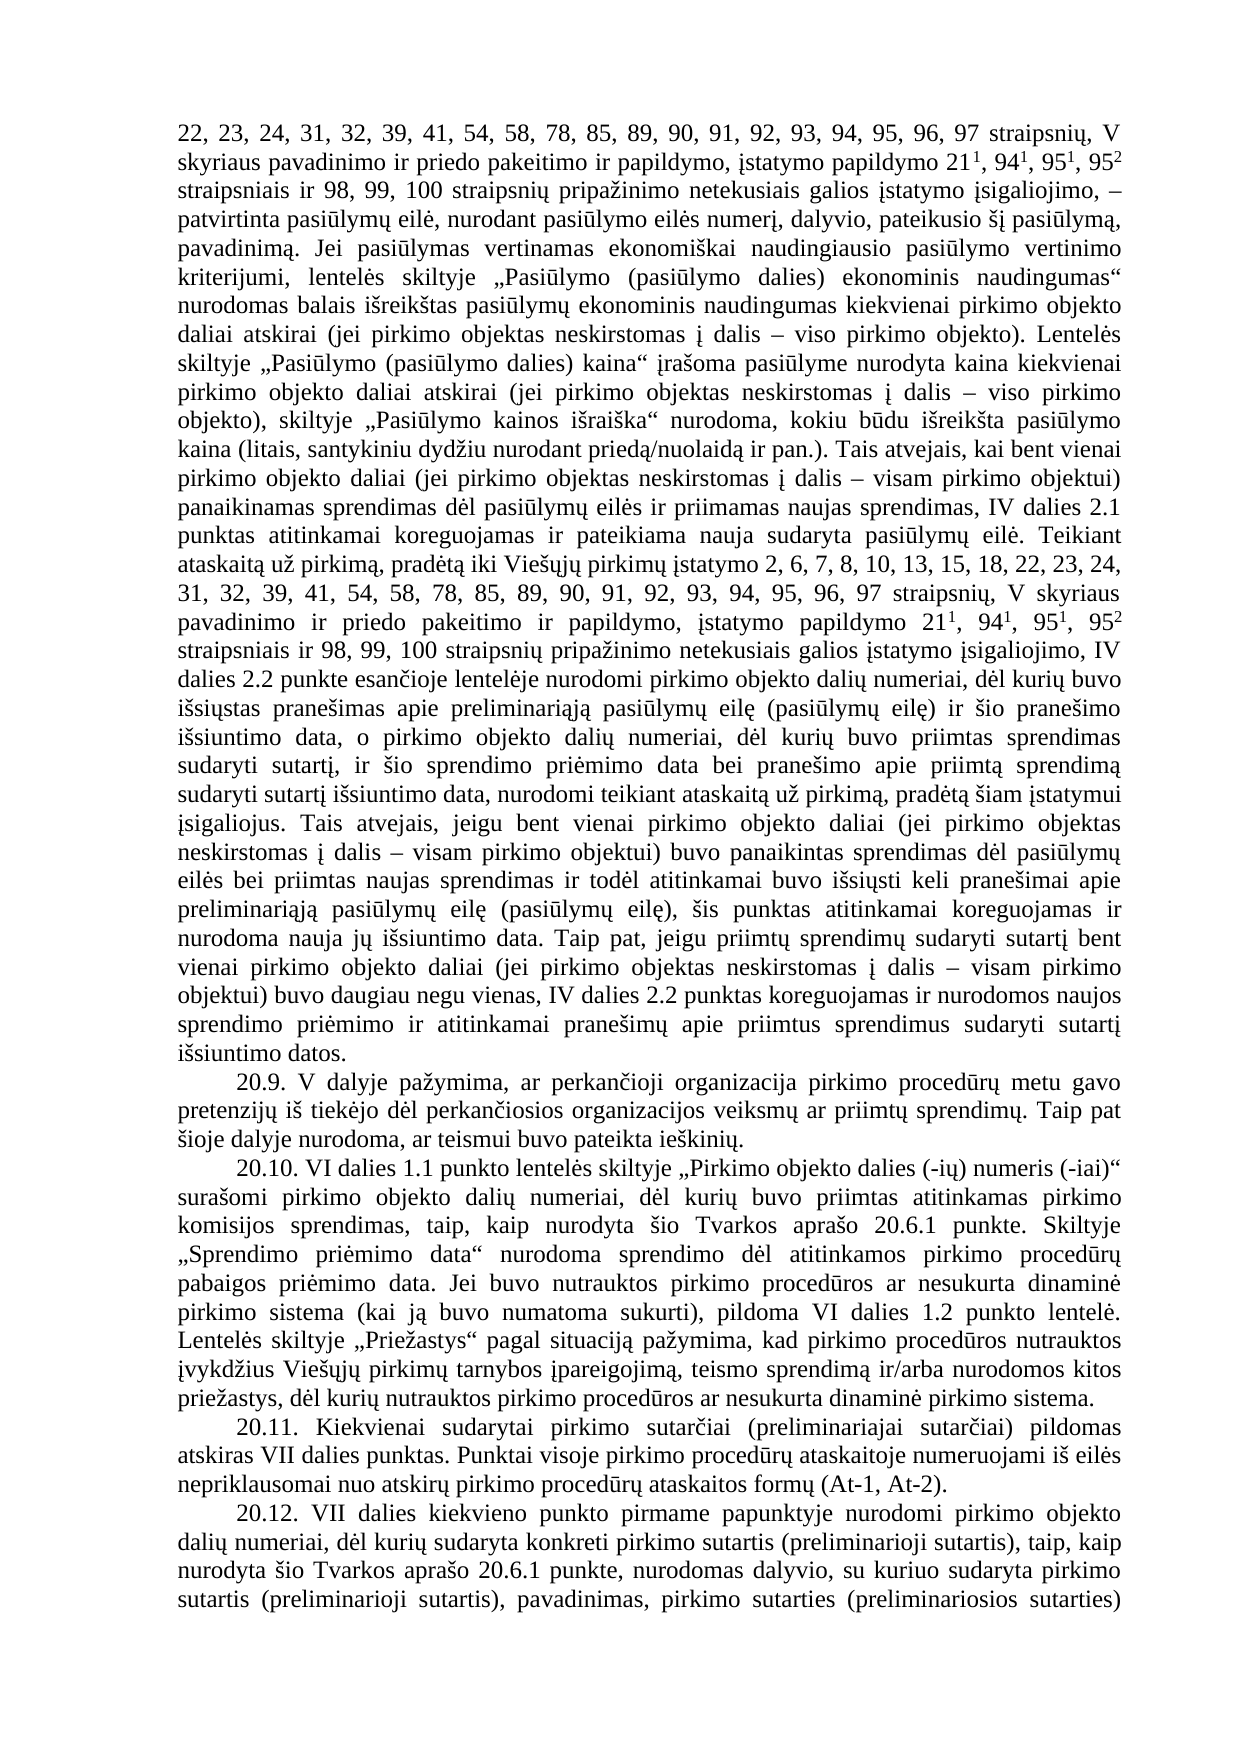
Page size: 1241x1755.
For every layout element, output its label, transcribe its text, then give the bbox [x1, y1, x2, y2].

text 20.12. VII dalies kiekvieno punkto pirmame papunktyje nurodomi pirkimo objekto dalių numeriai, dėl kurių sudaryta konkreti pirkimo sutartis (preliminarioji sutartis), taip, kaip nurodyta šio Tvarkos aprašo 20.6.1 punkte, nurodomas dalyvio, su kuriuo sudaryta pirkimo sutartis (preliminarioji sutartis), pavadinimas, pirkimo sutarties (preliminariosios sutarties) [177, 1498, 1122, 1613]
text 22, 23, 24, 31, 32, 39, 41, 54, 58, 78, 85, 89, 90, 91, 92, 93, 94, 95, 96, 97 straipsnių, V skyriaus pavadinimo ir priedo pakeitimo ir papildymo, įstatymo papildymo 211, 941, 951, 952 straipsniais ir 98, 99, 100 straipsnių pripažinimo netekusiais galios įstatymo įsigaliojimo, – patvirtinta pasiūlymų eilė, nurodant pasiūlymo eilės numerį, dalyvio, pateikusio šį pasiūlymą, pavadinimą. Jei pasiūlymas vertinamas ekonomiškai naudingiausio pasiūlymo vertinimo kriterijumi, lentelės skiltyje „Pasiūlymo (pasiūlymo dalies) ekonominis naudingumas“ nurodomas balais išreikštas pasiūlymų ekonominis naudingumas kiekvienai pirkimo objekto daliai atskirai (jei pirkimo objektas neskirstomas į dalis – viso pirkimo objekto). Lentelės skiltyje „Pasiūlymo (pasiūlymo dalies) kaina“ įrašoma pasiūlyme nurodyta kaina kiekvienai pirkimo objekto daliai atskirai (jei pirkimo objektas neskirstomas į dalis – viso pirkimo objekto), skiltyje „Pasiūlymo kainos išraiška“ nurodoma, kokiu būdu išreikšta pasiūlymo kaina (litais, santykiniu dydžiu nurodant priedą/nuolaidą ir pan.). Tais atvejais, kai bent vienai pirkimo objekto daliai (jei pirkimo objektas neskirstomas į dalis – visam pirkimo objektui) panaikinamas sprendimas dėl pasiūlymų eilės ir priimamas naujas sprendimas, IV dalies 2.1 punktas atitinkamai koreguojamas ir pateikiama nauja sudaryta pasiūlymų eilė. Teikiant ataskaitą už pirkimą, pradėtą iki Viešųjų pirkimų įstatymo 2, 6, 7, 8, 10, 13, 15, 18, 22, 23, 24, 31, 32, 39, 41, 54, 58, 78, 85, 89, 90, 91, 92, 93, 94, 95, 96, 97 straipsnių, V skyriaus pavadinimo ir priedo pakeitimo ir papildymo, įstatymo papildymo 211, 941, 951, 952 straipsniais ir 98, 99, 100 straipsnių pripažinimo netekusiais galios įstatymo įsigaliojimo, IV dalies 2.2 punkte esančioje lentelėje nurodomi pirkimo objekto dalių numeriai, dėl kurių buvo išsiųstas pranešimas apie preliminariąją pasiūlymų eilę (pasiūlymų eilę) ir šio pranešimo išsiuntimo data, o pirkimo objekto dalių numeriai, dėl kurių buvo priimtas sprendimas sudaryti sutartį, ir šio sprendimo priėmimo data bei pranešimo apie priimtą sprendimą sudaryti sutartį išsiuntimo data, nurodomi teikiant ataskaitą už pirkimą, pradėtą šiam įstatymui įsigaliojus. Tais atvejais, jeigu bent vienai pirkimo objekto daliai (jei pirkimo objektas neskirstomas į dalis – visam pirkimo objektui) buvo panaikintas sprendimas dėl pasiūlymų eilės bei priimtas naujas sprendimas ir todėl atitinkamai buvo išsiųsti keli pranešimai apie preliminariąją pasiūlymų eilę (pasiūlymų eilę), šis punktas atitinkamai koreguojamas ir nurodoma nauja jų išsiuntimo data. Taip pat, jeigu priimtų sprendimų sudaryti sutartį bent vienai pirkimo objekto daliai (jei pirkimo objektas neskirstomas į dalis – visam pirkimo objektui) buvo daugiau negu vienas, IV dalies 2.2 punktas koreguojamas ir nurodomos naujos sprendimo priėmimo ir atitinkamai pranešimų apie priimtus sprendimus sudaryti sutartį išsiuntimo datos. [177, 118, 1122, 1067]
text 20.11. Kiekvienai sudarytai pirkimo sutarčiai (preliminariajai sutarčiai) pildomas atskiras VII dalies punktas. Punktai visoje pirkimo procedūrų ataskaitoje numeruojami iš eilės nepriklausomai nuo atskirų pirkimo procedūrų ataskaitos formų (At-1, At-2). [177, 1412, 1122, 1498]
text 20.9. V dalyje pažymima, ar perkančioji organizacija pirkimo procedūrų metu gavo pretenzijų iš tiekėjo dėl perkančiosios organizacijos veiksmų ar priimtų sprendimų. Taip pat šioje dalyje nurodoma, ar teismui buvo pateikta ieškinių. [177, 1067, 1122, 1153]
text 20.10. VI dalies 1.1 punkto lentelės skiltyje „Pirkimo objekto dalies (-ių) numeris (-iai)“ surašomi pirkimo objekto dalių numeriai, dėl kurių buvo priimtas atitinkamas pirkimo komisijos sprendimas, taip, kaip nurodyta šio Tvarkos aprašo 20.6.1 punkte. Skiltyje „Sprendimo priėmimo data“ nurodoma sprendimo dėl atitinkamos pirkimo procedūrų pabaigos priėmimo data. Jei buvo nutrauktos pirkimo procedūros ar nesukurta dinaminė pirkimo sistema (kai ją buvo numatoma sukurti), pildoma VI dalies 1.2 punkto lentelė. Lentelės skiltyje „Priežastys“ pagal situaciją pažymima, kad pirkimo procedūros nutrauktos įvykdžius Viešųjų pirkimų tarnybos įpareigojimą, teismo sprendimą ir/arba nurodomos kitos priežastys, dėl kurių nutrauktos pirkimo procedūros ar nesukurta dinaminė pirkimo sistema. [177, 1153, 1122, 1412]
